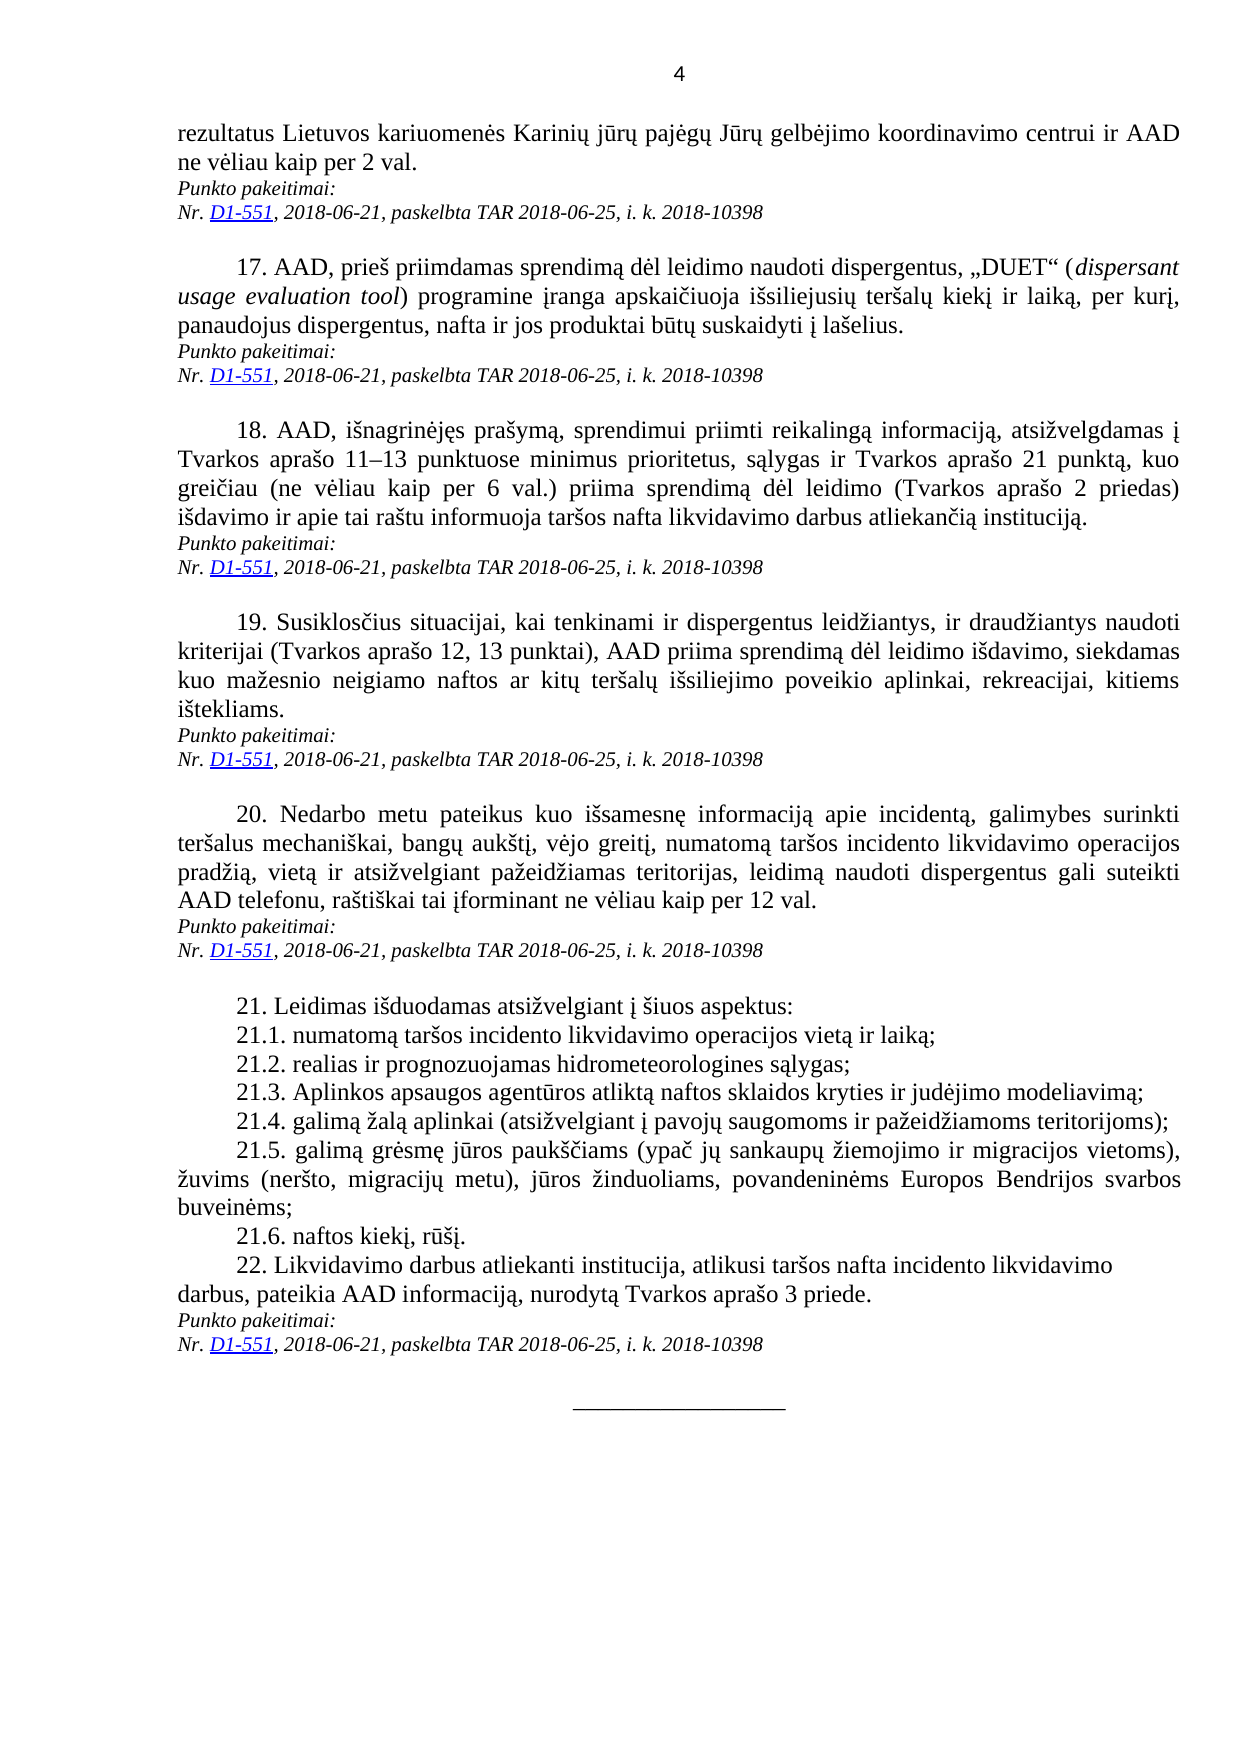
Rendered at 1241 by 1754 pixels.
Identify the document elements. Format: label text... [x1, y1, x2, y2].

text 21.3. Aplinkos apsaugos agentūros atliktą naftos sklaidos kryties ir judėjimo modeliavimą; [177, 1077, 1181, 1106]
text 21.2. realias ir prognozuojamas hidrometeorologines sąlygas; [177, 1049, 1181, 1077]
text Nr. D1-551, 2018-06-21, paskelbta TAR 2018-06-25, i. k. 2018-10398 [177, 555, 1181, 579]
text 22. Likvidavimo darbus atliekanti institucija, atlikusi taršos nafta incidento likvidavimo darbus, pateikia AAD informaciją, nurodytą Tvarkos aprašo 3 priede. [177, 1250, 1181, 1307]
text 18. AAD, išnagrinėjęs prašymą, sprendimui priimti reikalingą informaciją, atsižvelgdamas į Tvarkos aprašo 11–13 punktuose minimus prioritetus, sąlygas ir Tvarkos aprašo 21 punktą, kuo greičiau (ne vėliau kaip per 6 val.) priima sprendimą dėl leidimo (Tvarkos aprašo 2 priedas) išdavimo ir apie tai raštu informuoja taršos nafta likvidavimo darbus atliekančią instituciją. [177, 416, 1181, 531]
text Nr. D1-551, 2018-06-21, paskelbta TAR 2018-06-25, i. k. 2018-10398 [177, 747, 1181, 771]
text Punkto pakeitimai: [177, 339, 1181, 363]
text 20. Nedarbo metu pateikus kuo išsamesnę informaciją apie incidentą, galimybes surinkti teršalus mechaniškai, bangų aukštį, vėjo greitį, numatomą taršos incidento likvidavimo operacijos pradžią, vietą ir atsižvelgiant pažeidžiamas teritorijas, leidimą naudoti dispergentus gali suteikti AAD telefonu, raštiškai tai įforminant ne vėliau kaip per 12 val. [177, 799, 1181, 914]
text Nr. D1-551, 2018-06-21, paskelbta TAR 2018-06-25, i. k. 2018-10398 [177, 1332, 1181, 1356]
text 21. Leidimas išduodamas atsižvelgiant į šiuos aspektus: [177, 991, 1181, 1020]
text Punkto pakeitimai: [177, 176, 1181, 200]
text Nr. D1-551, 2018-06-21, paskelbta TAR 2018-06-25, i. k. 2018-10398 [177, 363, 1181, 387]
text 21.4. galimą žalą aplinkai (atsižvelgiant į pavojų saugomoms ir pažeidžiamoms teritorijoms); [177, 1106, 1181, 1135]
text Punkto pakeitimai: [177, 531, 1181, 555]
text 21.5. galimą grėsmę jūros paukščiams (ypač jų sankaupų žiemojimo ir migracijos vietoms), žuvims (neršto, migracijų metu), jūros žinduoliams, povandeninėms Europos bendrijos svarbos buveinėms; [177, 1135, 1181, 1221]
text Nr. D1-551, 2018-06-21, paskelbta TAR 2018-06-25, i. k. 2018-10398 [177, 938, 1181, 962]
text _________________ [177, 1384, 1181, 1413]
text 17. AAD, prieš priimdamas sprendimą dėl leidimo naudoti dispergentus, „DUET“ (dispersant usage evaluation tool) programine įranga apskaičiuoja išsiliejusių teršalų kiekį ir laiką, per kurį, panaudojus dispergentus, nafta ir jos produktai būtų suskaidyti į lašelius. [177, 252, 1181, 339]
text Punkto pakeitimai: [177, 1307, 1181, 1332]
text Punkto pakeitimai: [177, 914, 1181, 938]
text 19. Susiklosčius situacijai, kai tenkinami ir dispergentus leidžiantys, ir draudžiantys naudoti kriterijai (Tvarkos aprašo 12, 13 punktai), AAD priima sprendimą dėl leidimo išdavimo, siekdamas kuo mažesnio neigiamo naftos ar kitų teršalų išsiliejimo poveikio aplinkai, rekreacijai, kitiems ištekliams. [177, 607, 1181, 722]
text 21.6. naftos kiekį, rūšį. [177, 1221, 1181, 1250]
text rezultatus Lietuvos kariuomenės Karinių jūrų pajėgų Jūrų gelbėjimo koordinavimo centrui ir AAD ne vėliau kaip per 2 val. [177, 118, 1181, 176]
text 21.1. numatomą taršos incidento likvidavimo operacijos vietą ir laiką; [177, 1020, 1181, 1049]
text Punkto pakeitimai: [177, 722, 1181, 747]
text Nr. D1-551, 2018-06-21, paskelbta TAR 2018-06-25, i. k. 2018-10398 [177, 200, 1181, 224]
